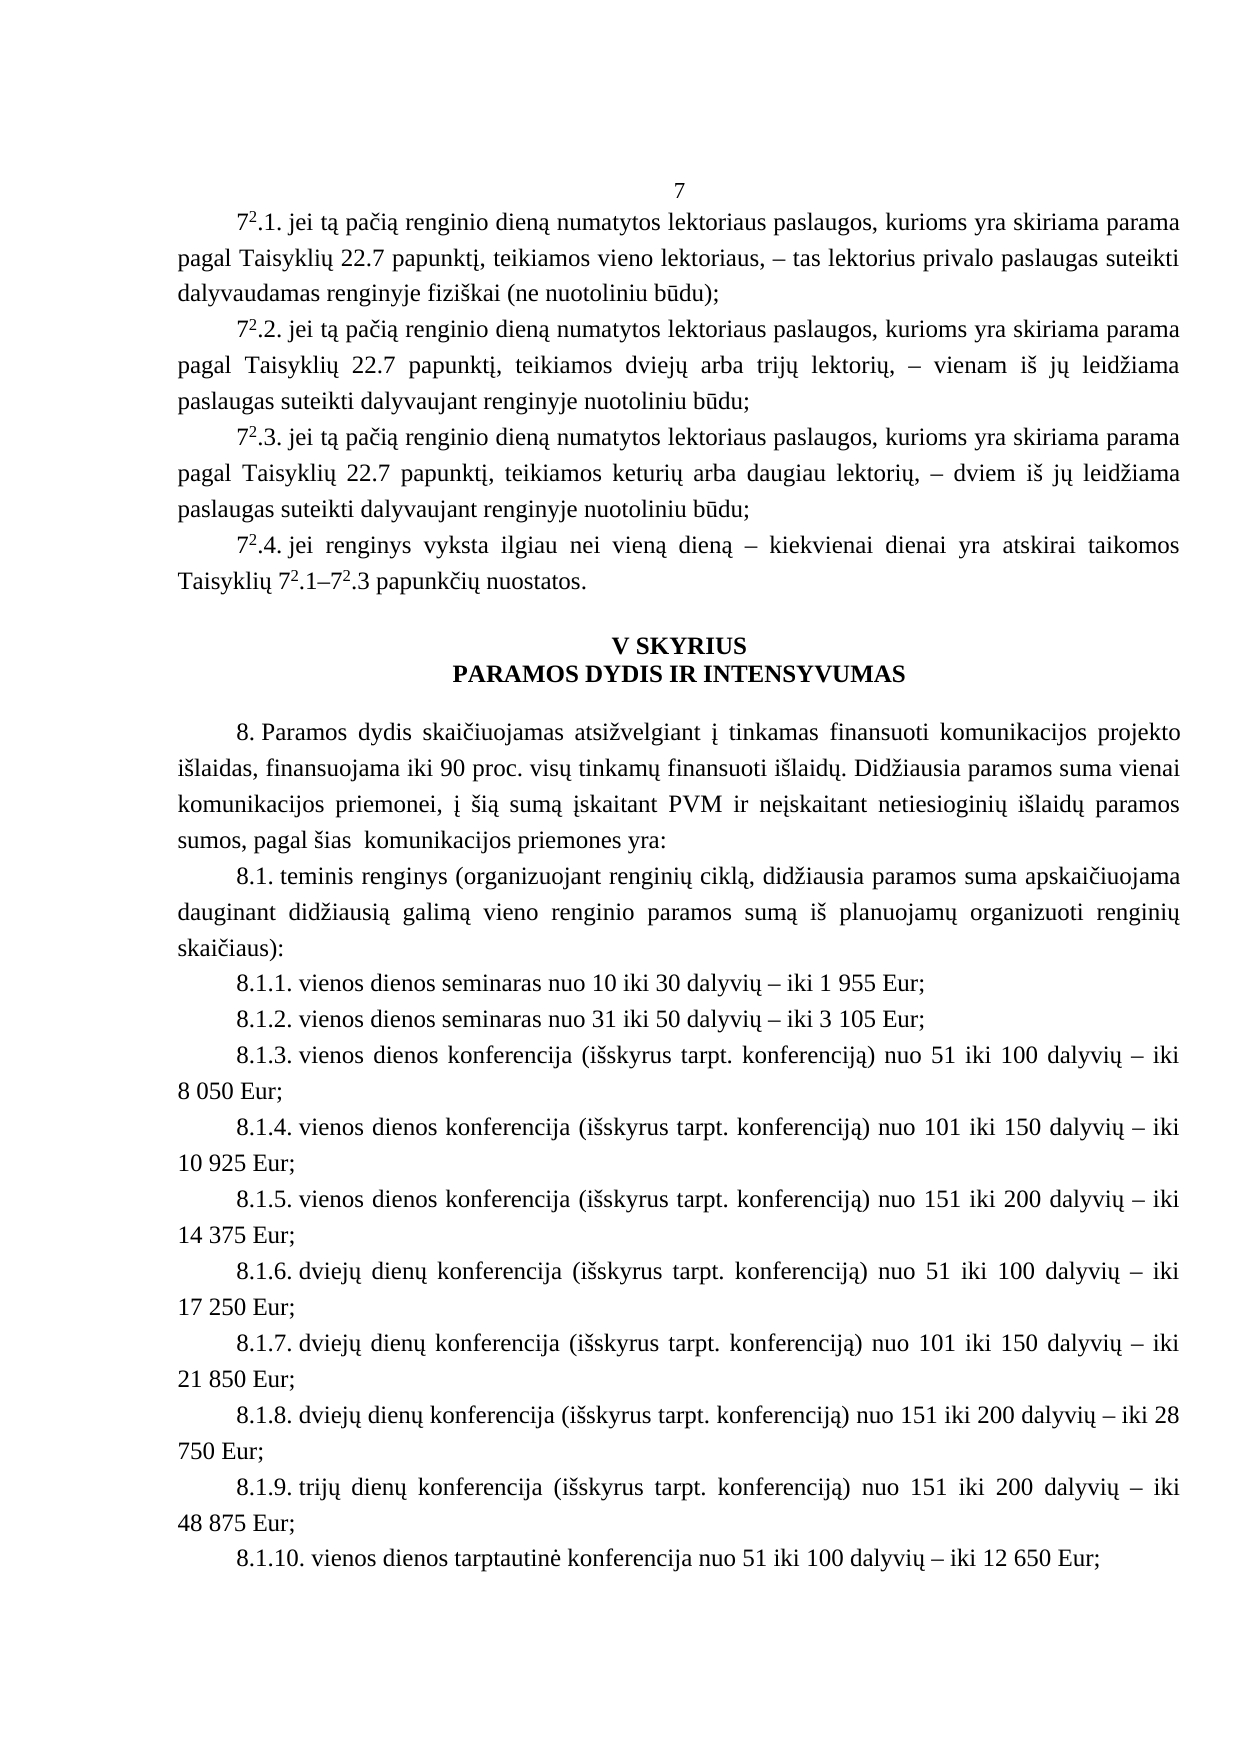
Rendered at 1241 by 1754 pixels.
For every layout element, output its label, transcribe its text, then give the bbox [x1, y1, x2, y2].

text 8.1.5. vienos dienos konferencija (išskyrus tarpt. konferenciją) nuo 151 iki 200 dalyvių – iki 14 375 Eur; [177, 1184, 1181, 1249]
text 8.1.2. vienos dienos seminaras nuo 31 iki 50 dalyvių – iki 3 105 Eur; [177, 1004, 1181, 1033]
text PARAMOS DYDIS IR INTENSYVUMAS [177, 659, 1181, 688]
text 72.3. jei tą pačią renginio dieną numatytos lektoriaus paslaugos, kurioms yra skiriama parama pagal Taisyklių 22.7 papunktį, teikiamos keturių arba daugiau lektorių, – dviem iš jų leidžiama paslaugas suteikti dalyvaujant renginyje nuotoliniu būdu; [177, 422, 1181, 523]
text 8.1.1. vienos dienos seminaras nuo 10 iki 30 dalyvių – iki 1 955 Eur; [177, 968, 1181, 997]
text 8.1.7. dviejų dienų konferencija (išskyrus tarpt. konferenciją) nuo 101 iki 150 dalyvių – iki 21 850 Eur; [177, 1328, 1181, 1393]
text 8. Paramos dydis skaičiuojamas atsižvelgiant į tinkamas finansuoti komunikacijos projekto išlaidas, finansuojama iki 90 proc. visų tinkamų finansuoti išlaidų. Didžiausia paramos suma vienai komunikacijos priemonei, į šią sumą įskaitant PVM ir neįskaitant netiesioginių išlaidų paramos sumos, pagal šias komunikacijos priemones yra: [177, 717, 1181, 853]
text 8.1.6. dviejų dienų konferencija (išskyrus tarpt. konferenciją) nuo 51 iki 100 dalyvių – iki 17 250 Eur; [177, 1256, 1181, 1321]
text 8.1. teminis renginys (organizuojant renginių ciklą, didžiausia paramos suma apskaičiuojama dauginant didžiausią galimą vieno renginio paramos sumą iš planuojamų organizuoti renginių skaičiaus): [177, 861, 1181, 961]
text 8.1.10. vienos dienos tarptautinė konferencija nuo 51 iki 100 dalyvių – iki 12 650 Eur; [177, 1543, 1181, 1572]
text 8.1.4. vienos dienos konferencija (išskyrus tarpt. konferenciją) nuo 101 iki 150 dalyvių – iki 10 925 Eur; [177, 1112, 1181, 1177]
text 8.1.3. vienos dienos konferencija (išskyrus tarpt. konferenciją) nuo 51 iki 100 dalyvių – iki 8 050 Eur; [177, 1040, 1181, 1105]
text 72.4. jei renginys vyksta ilgiau nei vieną dieną – kiekvienai dienai yra atskirai taikomos Taisyklių 72.1–72.3 papunkčių nuostatos. [177, 530, 1181, 595]
text 8.1.8. dviejų dienų konferencija (išskyrus tarpt. konferenciją) nuo 151 iki 200 dalyvių – iki 28 750 Eur; [177, 1400, 1181, 1464]
text 8.1.9. trijų dienų konferencija (išskyrus tarpt. konferenciją) nuo 151 iki 200 dalyvių – iki 48 875 Eur; [177, 1472, 1181, 1536]
text 72.1. jei tą pačią renginio dieną numatytos lektoriaus paslaugos, kurioms yra skiriama parama pagal Taisyklių 22.7 papunktį, teikiamos vieno lektoriaus, – tas lektorius privalo paslaugas suteikti dalyvaudamas renginyje fiziškai (ne nuotoliniu būdu); [177, 207, 1181, 307]
text V SKYRIUS [177, 631, 1181, 659]
text 72.2. jei tą pačią renginio dieną numatytos lektoriaus paslaugos, kurioms yra skiriama parama pagal Taisyklių 22.7 papunktį, teikiamos dviejų arba trijų lektorių, – vienam iš jų leidžiama paslaugas suteikti dalyvaujant renginyje nuotoliniu būdu; [177, 314, 1181, 415]
